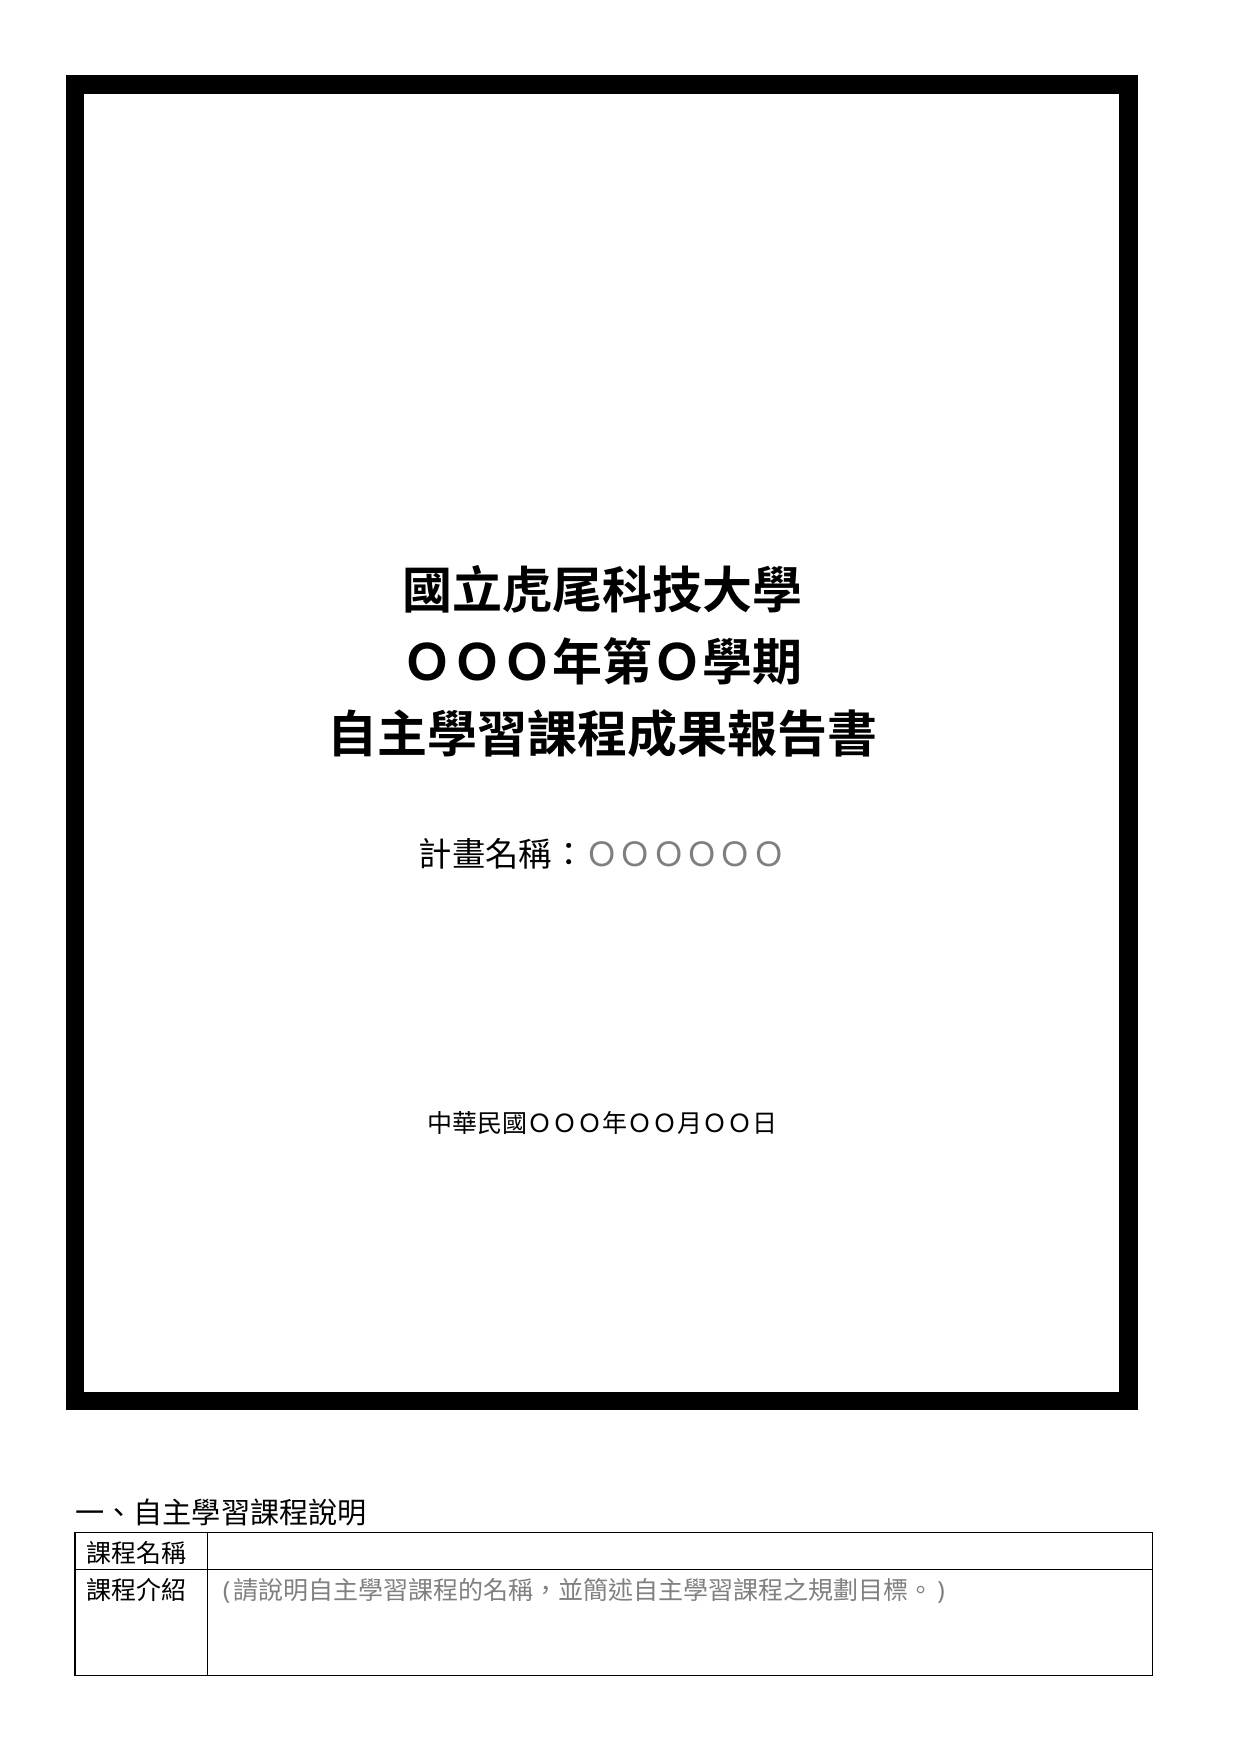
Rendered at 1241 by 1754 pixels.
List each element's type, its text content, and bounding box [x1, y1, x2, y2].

table_header 課程名稱 [76, 1533, 207, 1569]
table_cell 課程介紹 [76, 1570, 207, 1675]
table_header 國立虎尾科技大學 ＯＯＯ年第Ｏ學期 自主學習課程成果報告書 計畫名稱：ＯＯＯＯＯＯ 中華民國ＯＯＯ年ＯＯ月ＯＯ日 [84, 94, 1119, 1392]
text 一、自主學習課程說明 [75, 1490, 1165, 1532]
table_header [208, 1533, 1152, 1569]
table_cell (請說明自主學習課程的名稱，並簡述自主學習課程之規劃目標。) [208, 1570, 1152, 1675]
